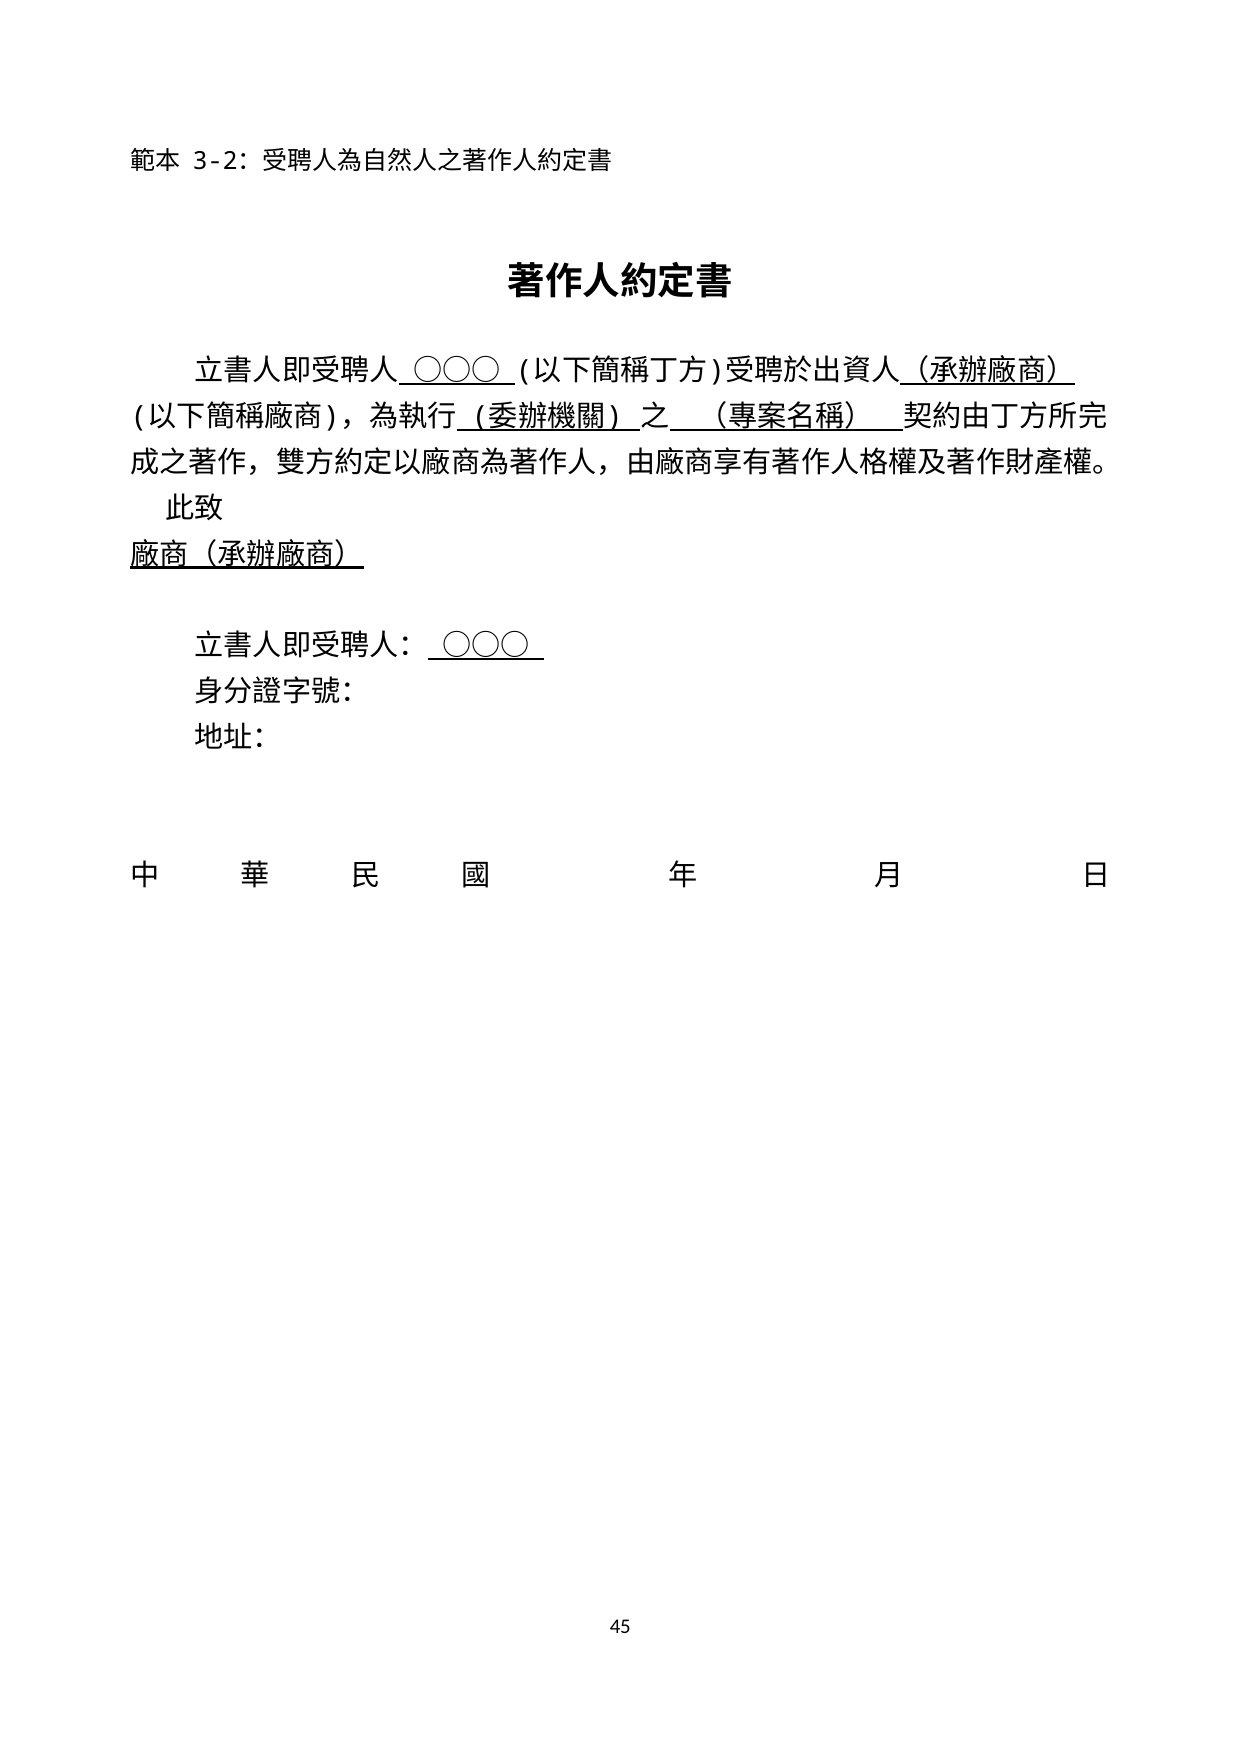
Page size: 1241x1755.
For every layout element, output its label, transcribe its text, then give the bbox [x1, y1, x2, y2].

text 立書人即受聘人 ○○○ (以下簡稱丁方)受聘於出資人（承辦廠商）(以下簡稱廠商)，為執行 (委辦機關) 之 （專案名稱） 契約由丁方所完成之著作，雙方約定以廠商為著作人，由廠商享有著作人格權及著作財產權。 [130, 344, 1110, 482]
text 廠商（承辦廠商） [130, 527, 1110, 573]
text 立書人即受聘人： ○○○ [130, 619, 1110, 665]
text 中華民國 年 月 日 [130, 848, 1110, 894]
text 地址： [130, 711, 1110, 757]
text 身分證字號： [130, 665, 1110, 711]
text 著作人約定書 [130, 261, 1110, 302]
text 此致 [130, 482, 1110, 527]
text 範本 3-2：受聘人為自然人之著作人約定書 [130, 136, 1110, 177]
